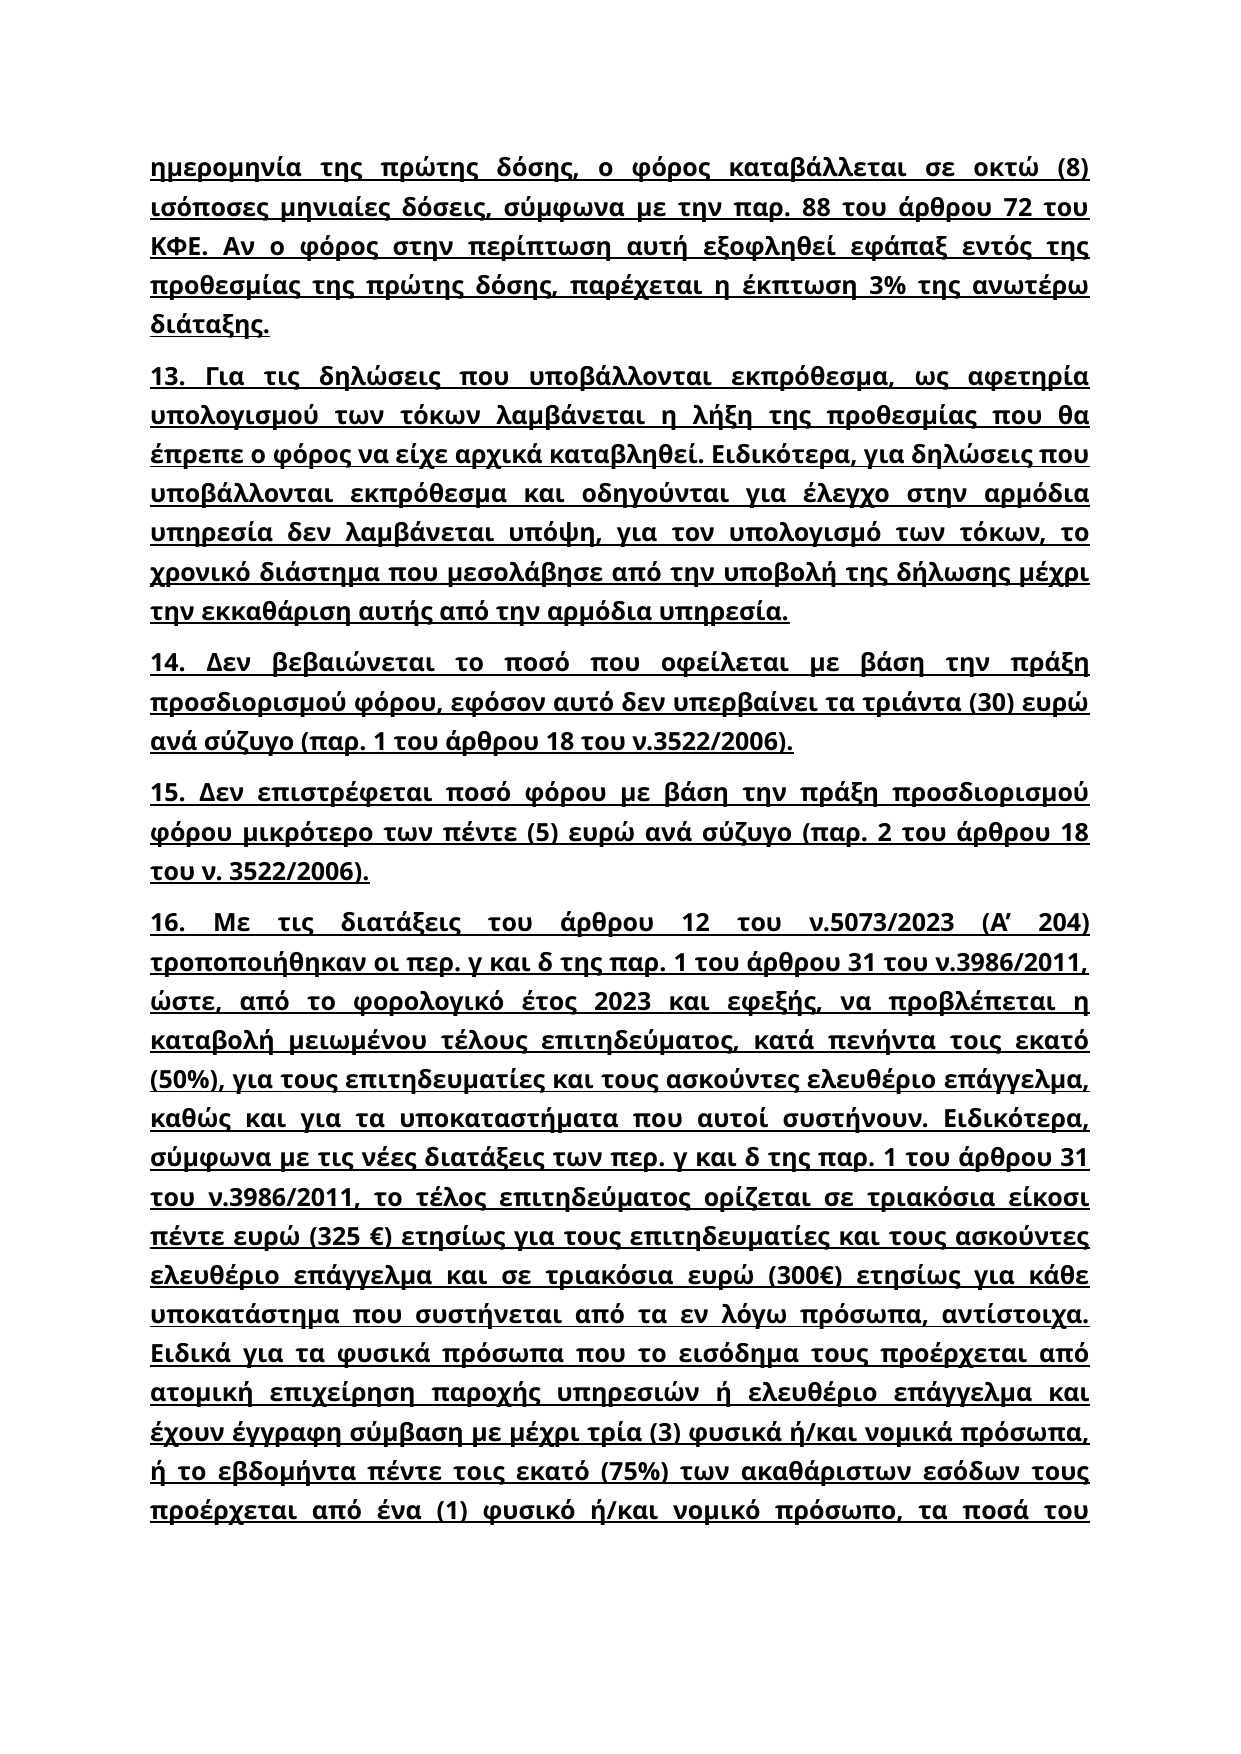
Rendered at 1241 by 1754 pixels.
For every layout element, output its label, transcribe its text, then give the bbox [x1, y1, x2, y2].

text προθεσμίας της πρώτης δόσης, παρέχεται η έκπτωση 3% της ανωτέρω [150, 259, 1090, 296]
text προέρχεται από ένα (1) φυσικό ή/και νομικό πρόσωπο, τα ποσά του [150, 1484, 1090, 1521]
text 14. Δεν βεβαιώνεται το ποσό που οφείλεται με βάση την πράξη [150, 645, 1090, 674]
text Ειδικά για τα φυσικά πρόσωπα που το εισόδημα τους προέρχεται από [150, 1327, 1090, 1365]
text ΚΦΕ. Αν ο φόρος στην περίπτωση αυτή εξοφληθεί εφάπαξ εντός της [150, 220, 1090, 257]
text 15. Δεν επιστρέφεται ποσό φόρου με βάση την πράξη προσδιορισμού [150, 775, 1090, 804]
text σύμφωνα με τις νέες διατάξεις των περ. γ και δ της παρ. 1 του άρθρου 31 [150, 1132, 1090, 1169]
text 16. Με τις διατάξεις του άρθρου 12 του ν.5073/2023 (Α’ 204) [150, 905, 1090, 934]
text χρονικό διάστημα που μεσολάβησε από την υποβολή της δήλωσης μέχρι [150, 546, 1090, 583]
text έχουν έγγραφη σύμβαση με μέχρι τρία (3) φυσικά ή/και νομικά πρόσωπα, [150, 1406, 1090, 1443]
text υποκατάστημα που συστήνεται από τα εν λόγω πρόσωπα, αντίστοιχα. [150, 1288, 1090, 1326]
text ελευθέριο επάγγελμα και σε τριακόσια ευρώ (300€) ετησίως για κάθε [150, 1249, 1090, 1286]
text τροποποιήθηκαν οι περ. γ και δ της παρ. 1 του άρθρου 31 του ν.3986/2011, ώστε, από το φορολογικό έτος 2023 και εφεξής, να προβλέπεται η [150, 936, 1090, 1012]
text ατομική επιχείρηση παροχής υπηρεσιών ή ελευθέριο επάγγελμα και [150, 1367, 1090, 1404]
text καθώς και για τα υποκαταστήματα που αυτοί συστήνουν. Ειδικότερα, [150, 1092, 1090, 1130]
text του ν.3986/2011, το τέλος επιτηδεύματος ορίζεται σε τριακόσια είκοσι [150, 1171, 1090, 1208]
text (50%), για τους επιτηδευματίες και τους ασκούντες ελευθέριο επάγγελμα, [150, 1053, 1090, 1091]
text 13. Για τις δηλώσεις που υποβάλλονται εκπρόθεσμα, ως αφετηρία [150, 358, 1090, 387]
text ή το εβδομήντα πέντε τοις εκατό (75%) των ακαθάριστων εσόδων τους [150, 1445, 1090, 1482]
text ισόποσες μηνιαίες δόσεις, σύμφωνα με την παρ. 88 του άρθρου 72 του [150, 181, 1090, 218]
text υπηρεσία δεν λαμβάνεται υπόψη, για τον υπολογισμό των τόκων, το [150, 507, 1090, 544]
text ανά σύζυγο (παρ. 1 του άρθρου 18 του ν.3522/2006). [150, 715, 1090, 757]
text ημερομηνία της πρώτης δόσης, ο φόρος καταβάλλεται σε οκτώ (8) [150, 150, 1090, 179]
text την εκκαθάριση αυτής από την αρμόδια υπηρεσία. [150, 585, 1090, 627]
text προσδιορισμού φόρου, εφόσον αυτό δεν υπερβαίνει τα τριάντα (30) ευρώ [150, 676, 1090, 713]
text καταβολή μειωμένου τέλους επιτηδεύματος, κατά πενήντα τοις εκατό [150, 1014, 1090, 1051]
text υποβάλλονται εκπρόθεσμα και οδηγούνται για έλεγχο στην αρμόδια [150, 467, 1090, 505]
text πέντε ευρώ (325 €) ετησίως για τους επιτηδευματίες και τους ασκούντες [150, 1210, 1090, 1247]
text φόρου μικρότερο των πέντε (5) ευρώ ανά σύζυγο (παρ. 2 του άρθρου 18 [150, 806, 1090, 843]
text υπολογισμού των τόκων λαμβάνεται η λήξη της προθεσμίας που θα [150, 389, 1090, 426]
text έπρεπε ο φόρος να είχε αρχικά καταβληθεί. Ειδικότερα, για δηλώσεις που [150, 428, 1090, 466]
text διάταξης. [150, 298, 1090, 341]
text του ν. 3522/2006). [150, 845, 1090, 887]
